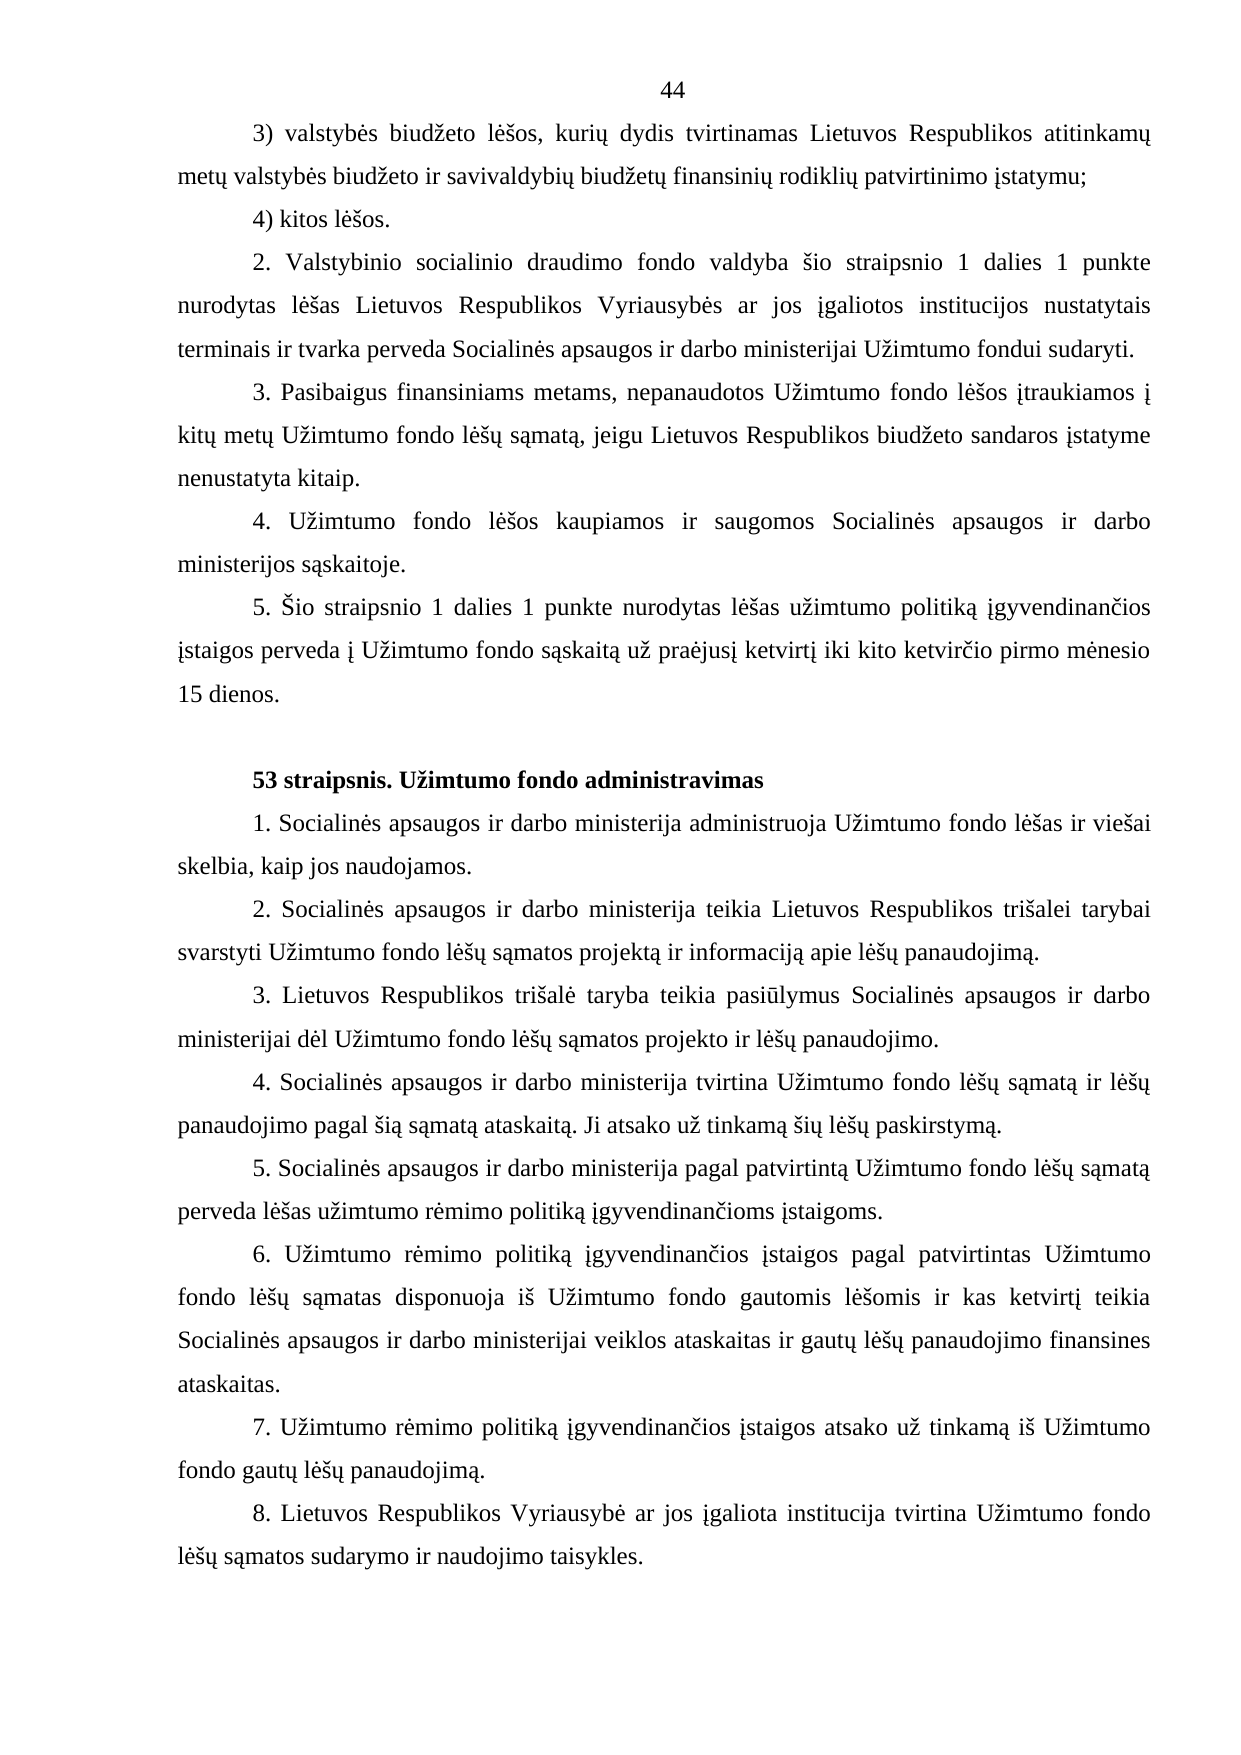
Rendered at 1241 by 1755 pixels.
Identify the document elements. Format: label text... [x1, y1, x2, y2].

text 2. Valstybinio socialinio draudimo fondo valdyba šio straipsnio 1 dalies 1 punkte nurodytas lėšas Lietuvos Respublikos Vyriausybės ar jos įgaliotos institucijos nustatytais terminais ir tvarka perveda Socialinės apsaugos ir darbo ministerijai Užimtumo fondui sudaryti. [177, 247, 1152, 362]
text 1. Socialinės apsaugos ir darbo ministerija administruoja Užimtumo fondo lėšas ir viešai skelbia, kaip jos naudojamos. [177, 808, 1152, 880]
text 53 straipsnis. Užimtumo fondo administravimas [177, 765, 1152, 794]
text 3) valstybės biudžeto lėšos, kurių dydis tvirtinamas Lietuvos Respublikos atitinkamų metų valstybės biudžeto ir savivaldybių biudžetų finansinių rodiklių patvirtinimo įstatymu; [177, 118, 1152, 190]
text 4. Socialinės apsaugos ir darbo ministerija tvirtina Užimtumo fondo lėšų sąmatą ir lėšų panaudojimo pagal šią sąmatą ataskaitą. Ji atsako už tinkamą šių lėšų paskirstymą. [177, 1067, 1152, 1139]
text 4) kitos lėšos. [177, 204, 1152, 233]
text 7. Užimtumo rėmimo politiką įgyvendinančios įstaigos atsako už tinkamą iš Užimtumo fondo gautų lėšų panaudojimą. [177, 1412, 1152, 1484]
text 8. Lietuvos Respublikos Vyriausybė ar jos įgaliota institucija tvirtina Užimtumo fondo lėšų sąmatos sudarymo ir naudojimo taisykles. [177, 1498, 1152, 1570]
text 5. Socialinės apsaugos ir darbo ministerija pagal patvirtintą Užimtumo fondo lėšų sąmatą perveda lėšas užimtumo rėmimo politiką įgyvendinančioms įstaigoms. [177, 1153, 1152, 1225]
text 2. Socialinės apsaugos ir darbo ministerija teikia Lietuvos Respublikos trišalei tarybai svarstyti Užimtumo fondo lėšų sąmatos projektą ir informaciją apie lėšų panaudojimą. [177, 894, 1152, 966]
text 4. Užimtumo fondo lėšos kaupiamos ir saugomos Socialinės apsaugos ir darbo ministerijos sąskaitoje. [177, 506, 1152, 578]
text 6. Užimtumo rėmimo politiką įgyvendinančios įstaigos pagal patvirtintas Užimtumo fondo lėšų sąmatas disponuoja iš Užimtumo fondo gautomis lėšomis ir kas ketvirtį teikia Socialinės apsaugos ir darbo ministerijai veiklos ataskaitas ir gautų lėšų panaudojimo finansines ataskaitas. [177, 1239, 1152, 1397]
text 3. Lietuvos Respublikos trišalė taryba teikia pasiūlymus Socialinės apsaugos ir darbo ministerijai dėl Užimtumo fondo lėšų sąmatos projekto ir lėšų panaudojimo. [177, 981, 1152, 1052]
text 5. Šio straipsnio 1 dalies 1 punkte nurodytas lėšas užimtumo politiką įgyvendinančios įstaigos perveda į Užimtumo fondo sąskaitą už praėjusį ketvirtį iki kito ketvirčio pirmo mėnesio 15 dienos. [177, 592, 1152, 707]
text 3. Pasibaigus finansiniams metams, nepanaudotos Užimtumo fondo lėšos įtraukiamos į kitų metų Užimtumo fondo lėšų sąmatą, jeigu Lietuvos Respublikos biudžeto sandaros įstatyme nenustatyta kitaip. [177, 377, 1152, 492]
